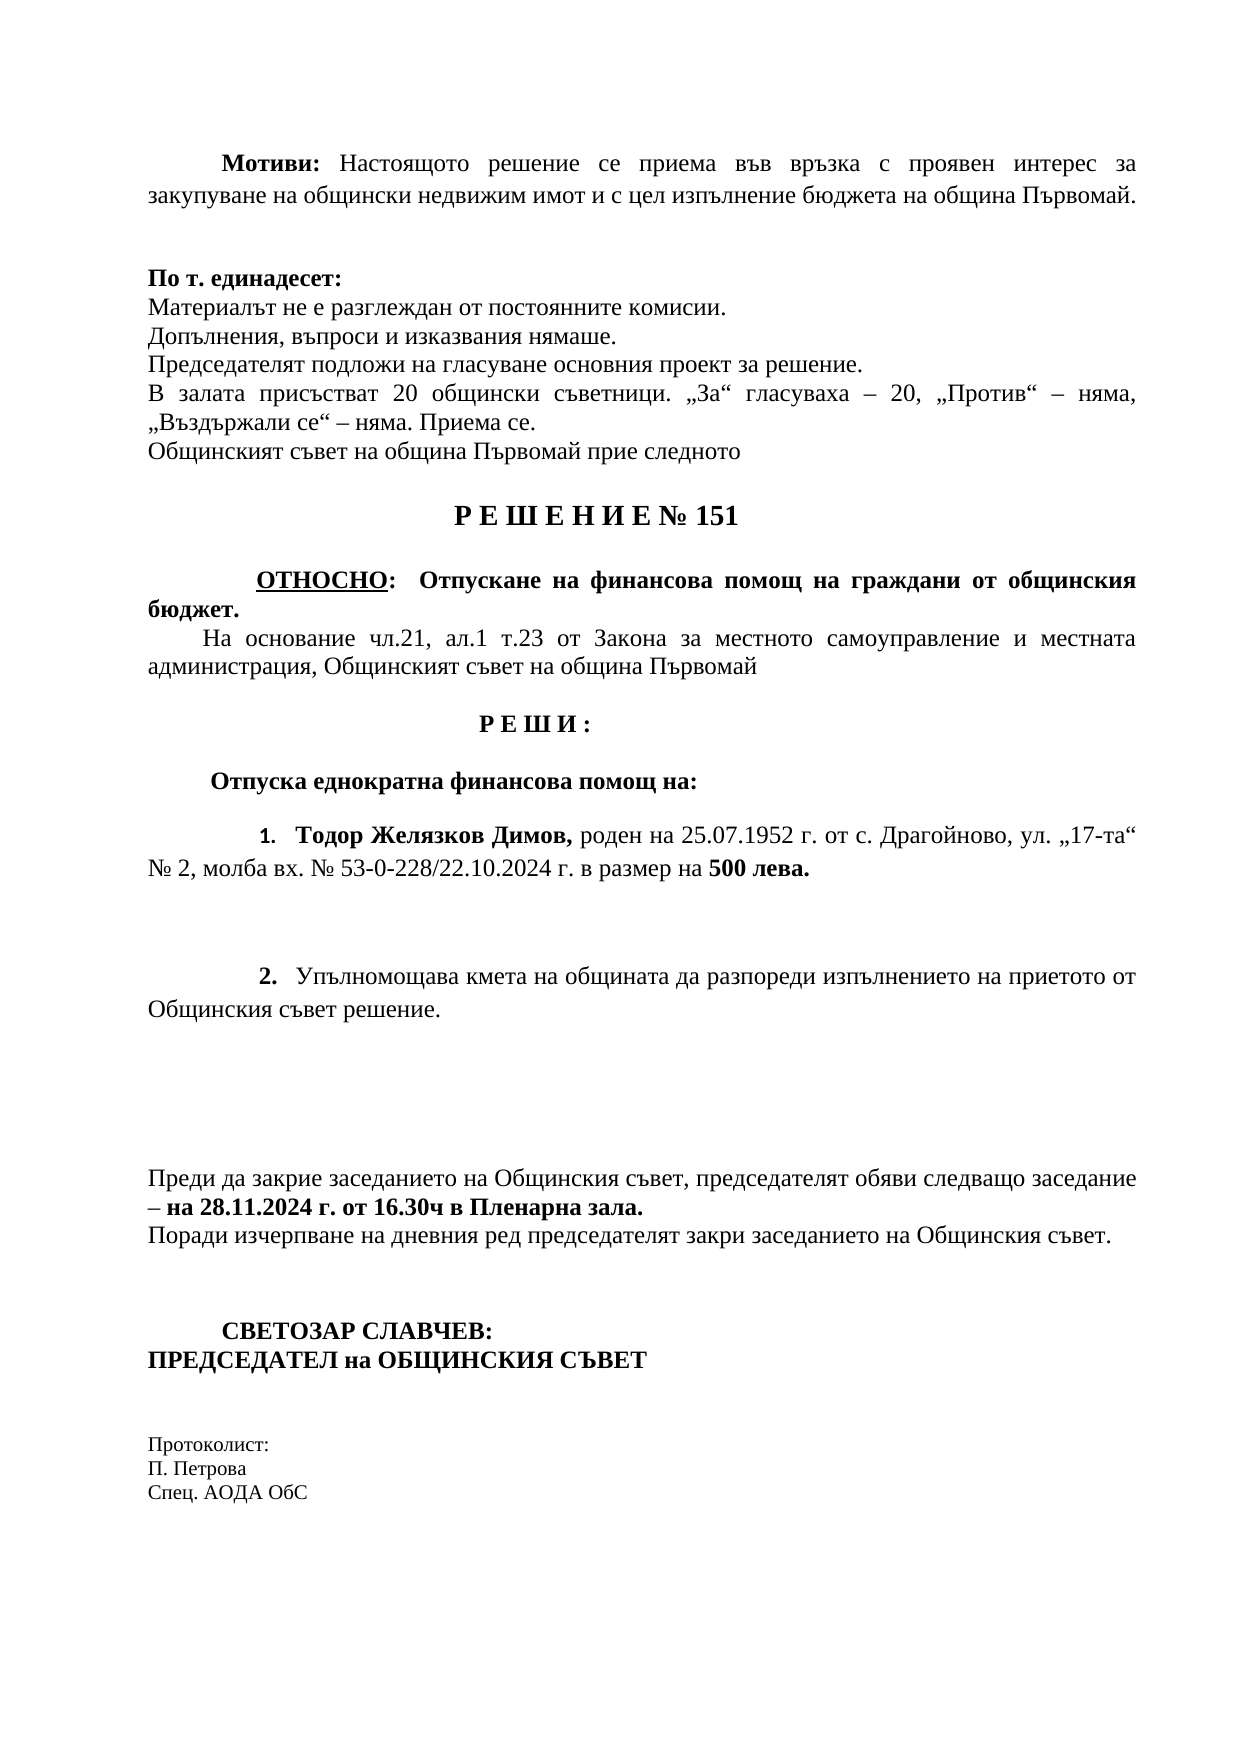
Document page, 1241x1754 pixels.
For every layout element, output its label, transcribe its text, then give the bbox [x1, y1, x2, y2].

text СВЕТОЗАР СЛАВЧЕВ: [148, 1316, 1137, 1345]
text На основание чл.21, ал.1 т.23 от Закона за местното самоуправление и местната администрация, Общинският съвет на община Първомай [148, 623, 1137, 680]
text Председателят подложи на гласуване основния проект за решение. [148, 349, 1137, 378]
text ПРЕДСЕДАТЕЛ на ОБЩИНСКИЯ СЪВЕТ [148, 1345, 1137, 1374]
text Мотиви: Настоящото решение се приема във връзка с проявен интерес за закупуване на общински недвижим имот и с цел изпълнение бюджета на община Първомай. [148, 148, 1137, 209]
text Материалът не е разглеждан от постоянните комисии. [148, 292, 1137, 321]
text По т. единадесет: [148, 263, 1137, 292]
text Спец. АОДА ОбС [148, 1479, 1137, 1504]
text Поради изчерпване на дневния ред председателят закри заседанието на Общинския съвет. [148, 1221, 1137, 1249]
text П. Петрова [148, 1456, 1137, 1479]
text Р Е Ш Е Н И Е № 151 [148, 498, 1137, 532]
list Упълномощава кмета на общината да разпореди изпълнението на приетото от Общинския съвет решение. [148, 961, 1137, 1023]
text ОТНОСНО: Отпускане на финансова помощ на граждани от общинския бюджет. [148, 565, 1137, 623]
text Допълнения, въпроси и изказвания нямаше. [148, 321, 1137, 349]
text В залата присъстват 20 общински съветници. „За“ гласуваха – 20, „Против“ – няма, „Въздържали се“ – няма. Приема се. [148, 378, 1137, 436]
text Преди да закрие заседанието на Общинския съвет, председателят обяви следващо заседание – на 28.11.2024 г. от 16.30ч в Пленарна зала. [148, 1163, 1137, 1221]
text Протоколист: [148, 1431, 1137, 1456]
text Отпуска еднократна финансова помощ на: [148, 766, 1137, 795]
list Тодор Желязков Димов, роден на 25.07.1952 г. от с. Драгойново, ул. „17-та“ № 2, молба вх. № 53-0-228/22.10.2024 г. в размер на 500 лева. [148, 820, 1137, 882]
text Р Е Ш И : [148, 709, 1137, 738]
text Общинският съвет на община Първомай прие следното [148, 436, 1137, 464]
